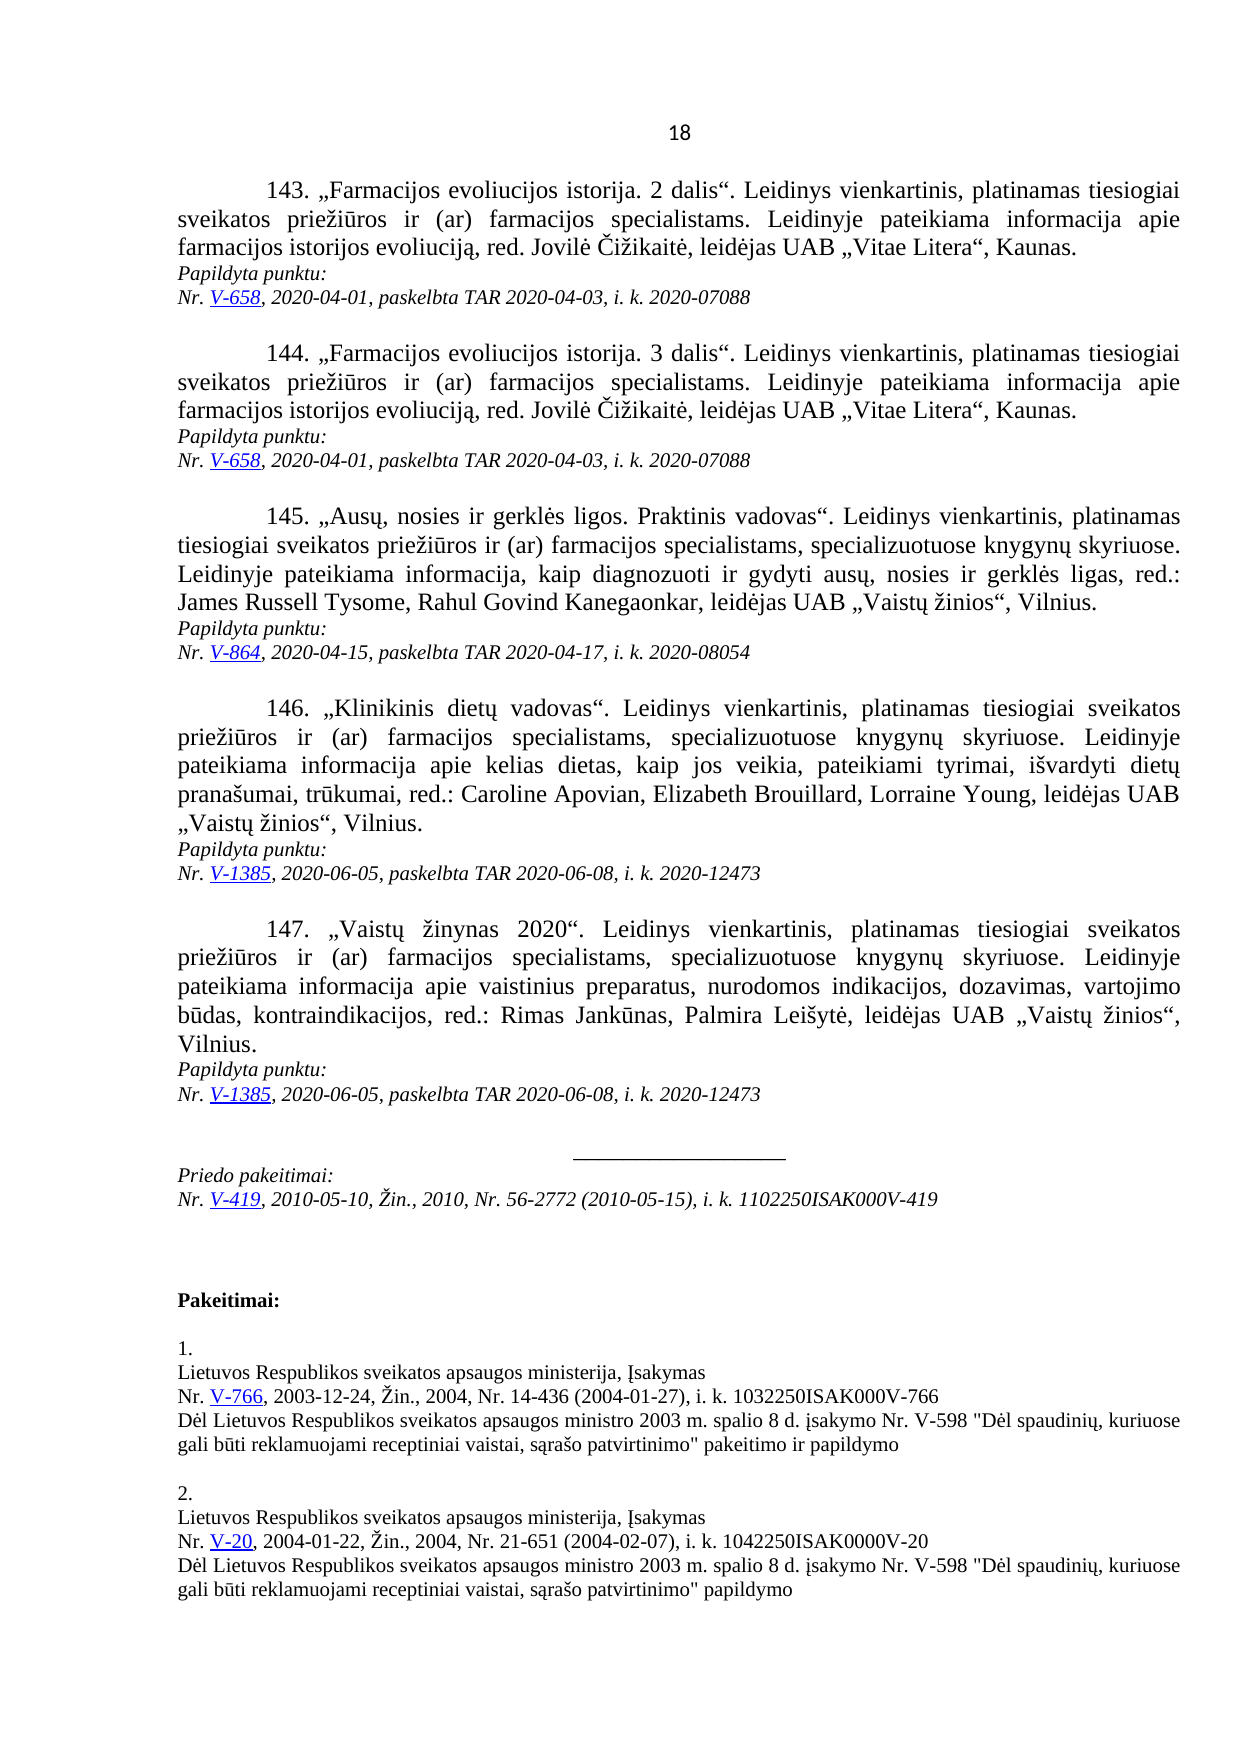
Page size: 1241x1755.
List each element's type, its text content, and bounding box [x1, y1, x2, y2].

text 2. [177, 1481, 1181, 1504]
text Nr. V-1385, 2020-06-05, paskelbta TAR 2020-06-08, i. k. 2020-12473 [177, 861, 1181, 885]
text Papildyta punktu: [177, 616, 1181, 640]
text Nr. V-766, 2003-12-24, Žin., 2004, Nr. 14-436 (2004-01-27), i. k. 1032250ISAK000V-766 [177, 1384, 1181, 1408]
text Nr. V-419, 2010-05-10, Žin., 2010, Nr. 56-2772 (2010-05-15), i. k. 1102250ISAK000V-419 [177, 1187, 1181, 1211]
text Dėl Lietuvos Respublikos sveikatos apsaugos ministro 2003 m. spalio 8 d. įsakymo Nr. V-598 "Dėl spaudinių, kuriuose gali būti reklamuojami receptiniai vaistai, sąrašo patvirtinimo" papildymo [177, 1553, 1181, 1601]
text 147. „Vaistų žinynas 2020“. Leidinys vienkartinis, platinamas tiesiogiai sveikatos priežiūros ir (ar) farmacijos specialistams, specializuotuose knygynų skyriuose. Leidinyje pateikiama informacija apie vaistinius preparatus, nurodomos indikacijos, dozavimas, vartojimo būdas, kontraindikacijos, red.: Rimas Jankūnas, Palmira Leišytė, leidėjas UAB „Vaistų žinios“, Vilnius. [177, 914, 1181, 1057]
text Priedo pakeitimai: [177, 1163, 1181, 1187]
text Papildyta punktu: [177, 1057, 1181, 1081]
text Papildyta punktu: [177, 424, 1181, 448]
text Nr. V-864, 2020-04-15, paskelbta TAR 2020-04-17, i. k. 2020-08054 [177, 640, 1181, 664]
text Lietuvos Respublikos sveikatos apsaugos ministerija, Įsakymas [177, 1360, 1181, 1384]
text 1. [177, 1336, 1181, 1360]
text Lietuvos Respublikos sveikatos apsaugos ministerija, Įsakymas [177, 1504, 1181, 1529]
text 146. „Klinikinis dietų vadovas“. Leidinys vienkartinis, platinamas tiesiogiai sveikatos priežiūros ir (ar) farmacijos specialistams, specializuotuose knygynų skyriuose. Leidinyje pateikiama informacija apie kelias dietas, kaip jos veikia, pateikiami tyrimai, išvardyti dietų pranašumai, trūkumai, red.: Caroline Apovian, Elizabeth Brouillard, Lorraine Young, leidėjas UAB „Vaistų žinios“, Vilnius. [177, 693, 1181, 837]
text Nr. V-20, 2004-01-22, Žin., 2004, Nr. 21-651 (2004-02-07), i. k. 1042250ISAK0000V-20 [177, 1529, 1181, 1553]
text Pakeitimai: [177, 1288, 1181, 1312]
text _________________ [177, 1134, 1181, 1163]
text Nr. V-658, 2020-04-01, paskelbta TAR 2020-04-03, i. k. 2020-07088 [177, 285, 1181, 309]
text Papildyta punktu: [177, 261, 1181, 285]
text Nr. V-1385, 2020-06-05, paskelbta TAR 2020-06-08, i. k. 2020-12473 [177, 1081, 1181, 1106]
text Nr. V-658, 2020-04-01, paskelbta TAR 2020-04-03, i. k. 2020-07088 [177, 448, 1181, 472]
text Papildyta punktu: [177, 837, 1181, 861]
text Dėl Lietuvos Respublikos sveikatos apsaugos ministro 2003 m. spalio 8 d. įsakymo Nr. V-598 "Dėl spaudinių, kuriuose gali būti reklamuojami receptiniai vaistai, sąrašo patvirtinimo" pakeitimo ir papildymo [177, 1408, 1181, 1456]
text 145. „Ausų, nosies ir gerklės ligos. Praktinis vadovas“. Leidinys vienkartinis, platinamas tiesiogiai sveikatos priežiūros ir (ar) farmacijos specialistams, specializuotuose knygynų skyriuose. Leidinyje pateikiama informacija, kaip diagnozuoti ir gydyti ausų, nosies ir gerklės ligas, red.: James Russell Tysome, Rahul Govind Kanegaonkar, leidėjas UAB „Vaistų žinios“, Vilnius. [177, 501, 1181, 616]
text 143. „Farmacijos evoliucijos istorija. 2 dalis“. Leidinys vienkartinis, platinamas tiesiogiai sveikatos priežiūros ir (ar) farmacijos specialistams. Leidinyje pateikiama informacija apie farmacijos istorijos evoliuciją, red. Jovilė Čižikaitė, leidėjas UAB „Vitae Litera“, Kaunas. [177, 175, 1181, 261]
text 144. „Farmacijos evoliucijos istorija. 3 dalis“. Leidinys vienkartinis, platinamas tiesiogiai sveikatos priežiūros ir (ar) farmacijos specialistams. Leidinyje pateikiama informacija apie farmacijos istorijos evoliuciją, red. Jovilė Čižikaitė, leidėjas UAB „Vitae Litera“, Kaunas. [177, 338, 1181, 424]
